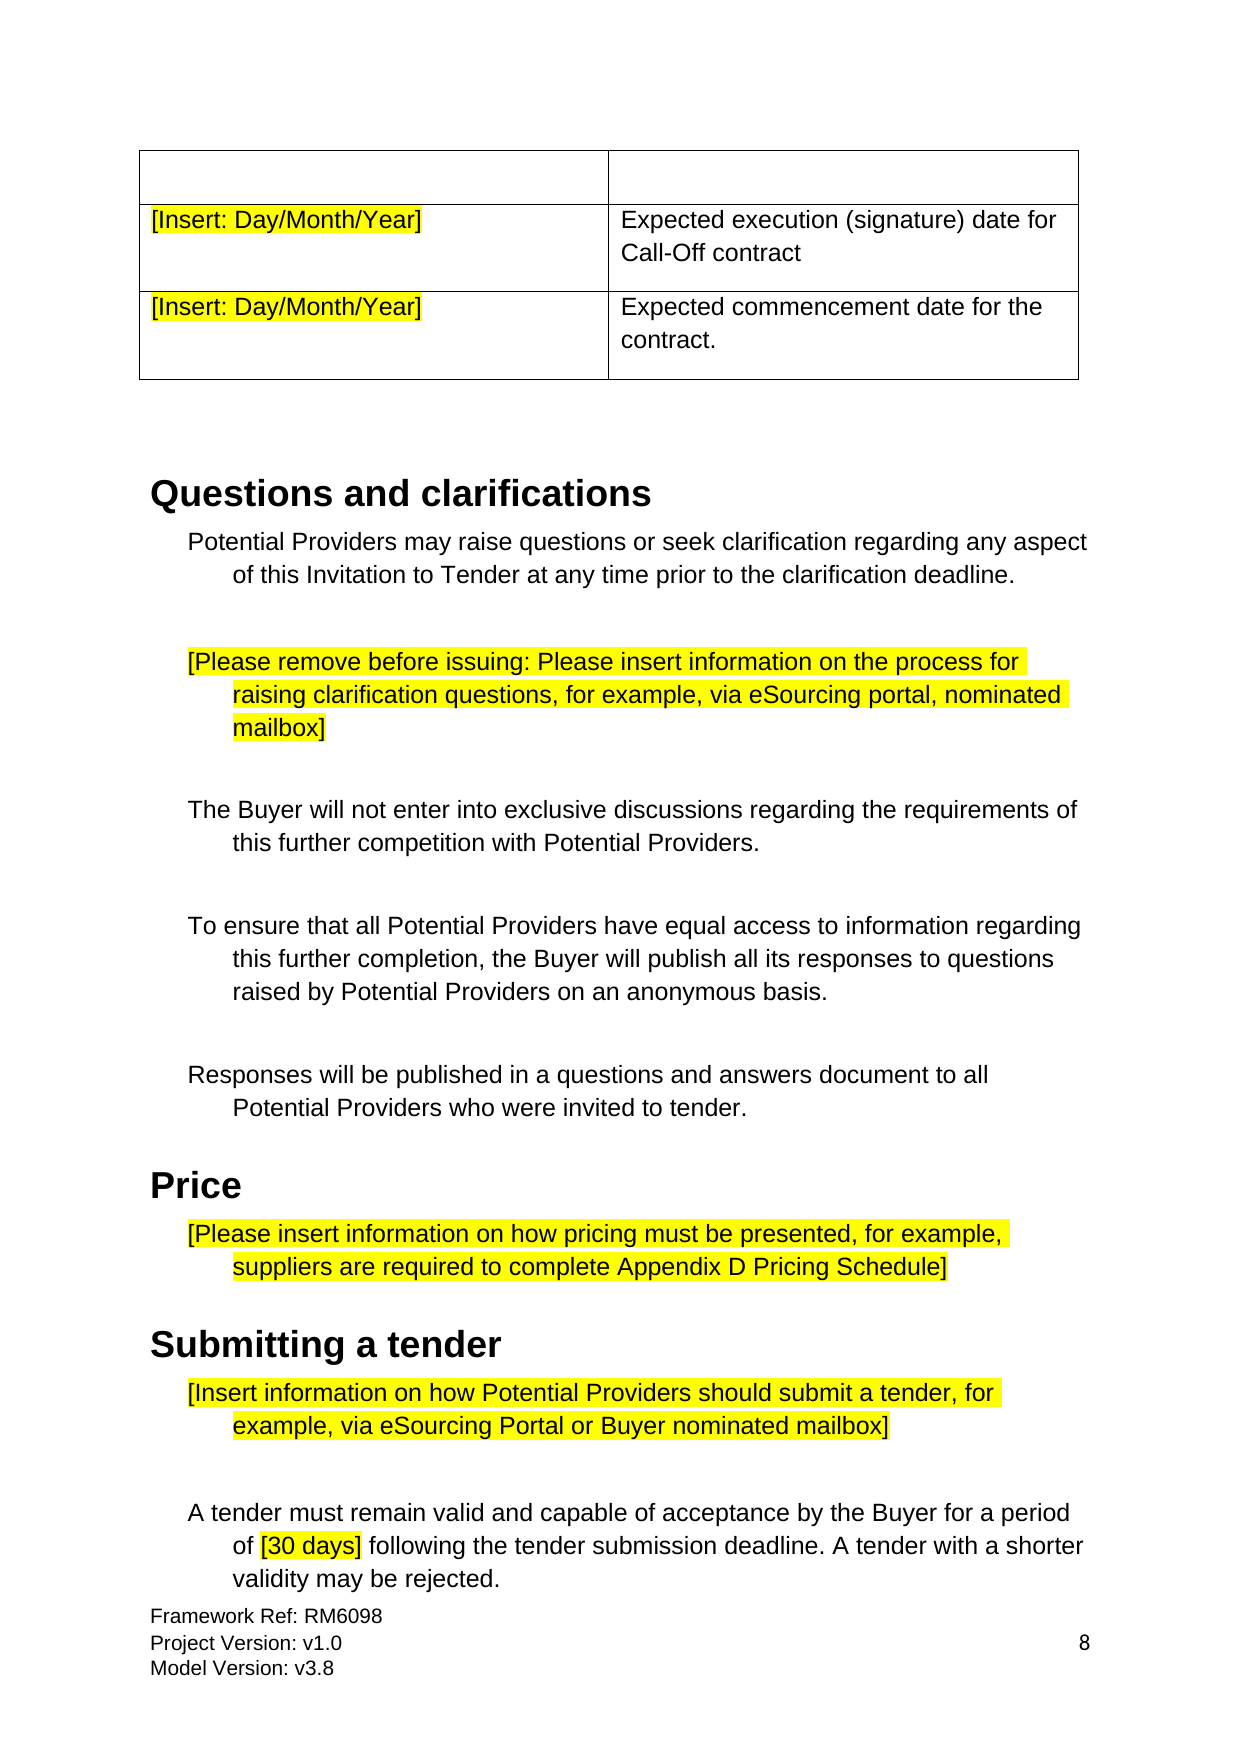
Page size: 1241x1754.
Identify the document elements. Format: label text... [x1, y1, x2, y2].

text Potential Providers may raise questions or seek clarification regarding any aspect of this Invitation to Tender at any time prior to the clarification deadline. [187, 527, 1090, 588]
subtitle Questions and clarifications [150, 471, 1090, 514]
text [Please remove before issuing: Please insert information on the process for raising clarification questions, for example, via eSourcing portal, nominated mailbox] [187, 647, 1090, 741]
subtitle Price [150, 1163, 1090, 1206]
table_cell [Insert: Day/Month/Year] [140, 205, 608, 291]
subtitle Submitting a tender [150, 1322, 1090, 1365]
table_cell [140, 151, 608, 204]
text Responses will be published in a questions and answers document to all Potential Providers who were invited to tender. [187, 1059, 1090, 1121]
table_cell Expected execution (signature) date for Call-Off contract [609, 205, 1078, 291]
text To ensure that all Potential Providers have equal access to information regarding this further completion, the Buyer will publish all its responses to questions raised by Potential Providers on an anonymous basis. [187, 911, 1090, 1006]
text [Please insert information on how pricing must be presented, for example, suppliers are required to complete Appendix D Pricing Schedule] [187, 1219, 1090, 1281]
table_cell [Insert: Day/Month/Year] [140, 292, 608, 379]
text A tender must remain valid and capable of acceptance by the Buyer for a period of [30 days] following the tender submission deadline. A tender with a shorter validity may be rejected. [187, 1498, 1090, 1593]
table_cell [609, 151, 1078, 204]
table_cell Expected commencement date for the contract. [609, 292, 1078, 379]
text [Insert information on how Potential Providers should submit a tender, for example, via eSourcing Portal or Buyer nominated mailbox] [187, 1378, 1090, 1440]
text The Buyer will not enter into exclusive discussions regarding the requirements of this further competition with Potential Providers. [187, 795, 1090, 857]
